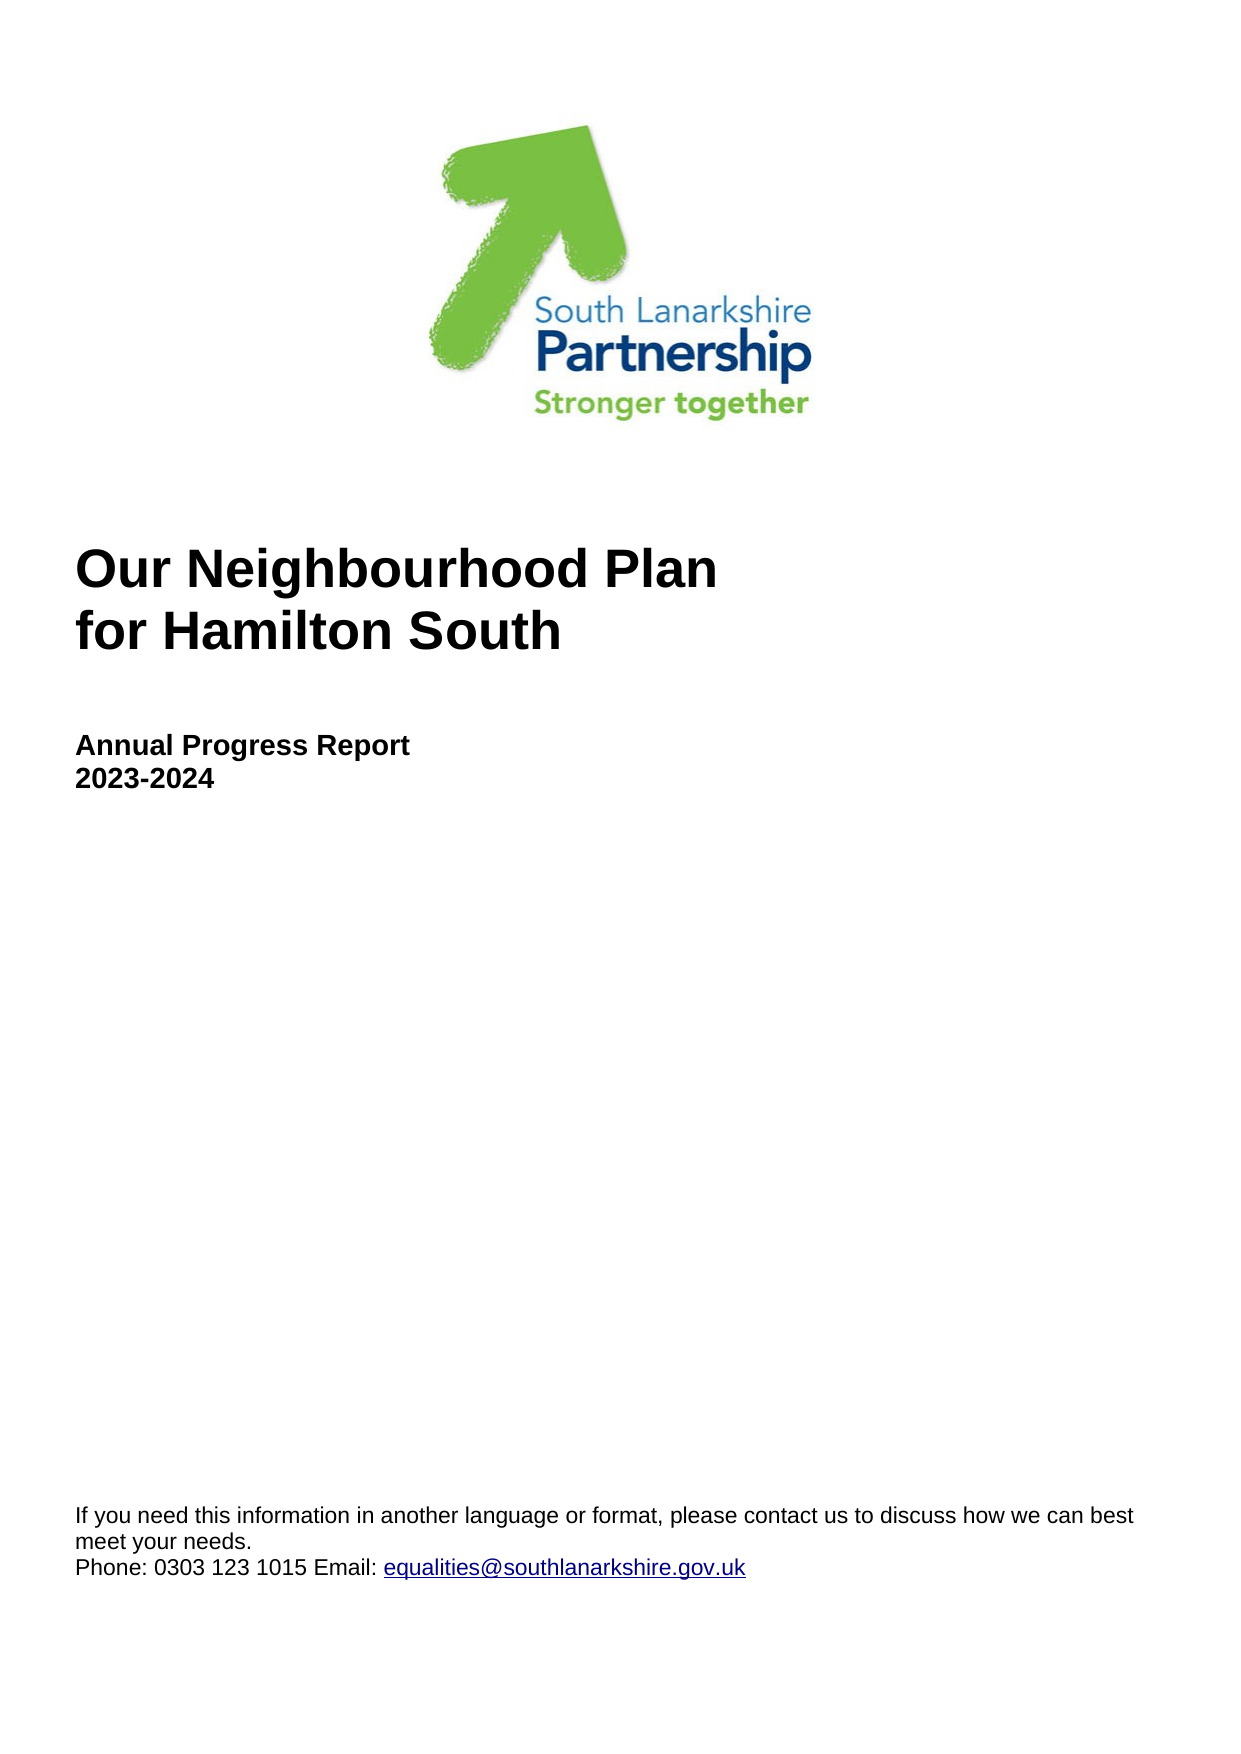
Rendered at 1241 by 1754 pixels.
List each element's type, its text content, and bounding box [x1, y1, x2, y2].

text If you need this information in another language or format, please contact us to discuss how we can best meet your needs. [75, 1502, 1165, 1554]
subtitle Our Neighbourhood Plan for Hamilton South [75, 536, 1165, 723]
subtitle Annual Progress Report 2023-2024 [75, 727, 1165, 794]
text Phone: 0303 123 1015 Email: equalities@southlanarkshire.gov.uk [75, 1554, 1165, 1581]
